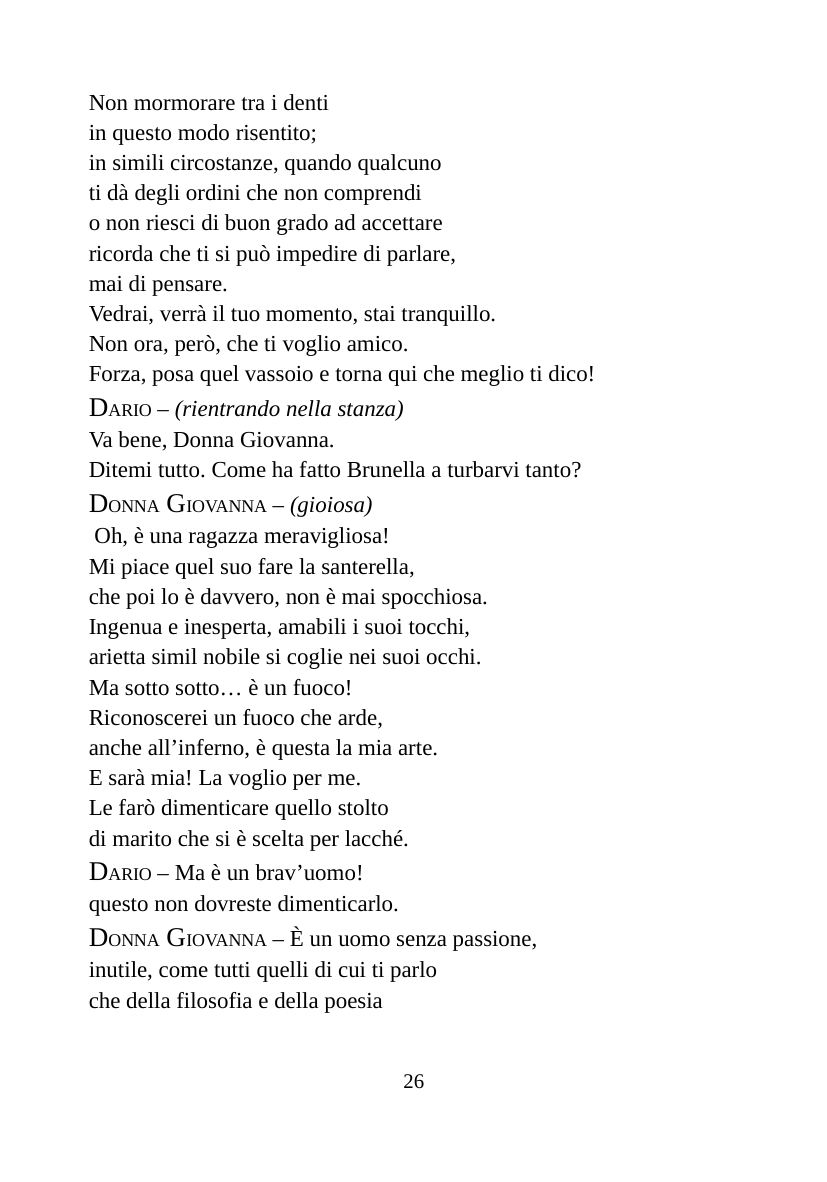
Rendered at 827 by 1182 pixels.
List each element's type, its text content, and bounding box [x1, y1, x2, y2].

text Non ora, però, che ti voglio amico. [88, 330, 738, 357]
text Le farò dimenticare quello stolto [88, 794, 738, 821]
text arietta simil nobile si coglie nei suoi occhi. [88, 643, 738, 670]
text ricorda che ti si può impedire di parlare, [88, 239, 738, 266]
text di marito che si è scelta per lacché. [88, 824, 738, 851]
text ti dà degli ordini che non comprendi [88, 179, 738, 206]
text Mi piace quel suo fare la santerella, [88, 553, 738, 579]
text Va bene, Donna Giovanna. [88, 426, 738, 453]
text in simili circostanze, quando qualcuno [88, 149, 738, 175]
text inutile, come tutti quelli di cui ti parlo [88, 956, 738, 983]
text in questo modo risentito; [88, 119, 738, 145]
text che della filosofia e della poesia [88, 987, 738, 1013]
text Dario – (rientrando nella stanza) [88, 391, 738, 422]
text Riconoscerei un fuoco che arde, [88, 704, 738, 730]
text anche all’inferno, è questa la mia arte. [88, 734, 738, 760]
text E sarà mia! La voglio per me. [88, 764, 738, 791]
text mai di pensare. [88, 270, 738, 296]
text Donna Giovanna – È un uomo senza passione, [88, 921, 738, 952]
text o non riesci di buon grado ad accettare [88, 209, 738, 236]
text Non mormorare tra i denti [88, 88, 738, 115]
text Ditemi tutto. Come ha fatto Brunella a turbarvi tanto? [88, 457, 738, 483]
text Forza, posa quel vassoio e torna qui che meglio ti dico! [88, 360, 738, 387]
text Ingenua e inesperta, amabili i suoi tocchi, [88, 613, 738, 639]
text che poi lo è davvero, non è mai spocchiosa. [88, 583, 738, 609]
text questo non dovreste dimenticarlo. [88, 891, 738, 917]
text Vedrai, verrà il tuo momento, stai tranquillo. [88, 300, 738, 326]
text Dario – Ma è un brav’uomo! [88, 855, 738, 886]
text Donna Giovanna – (gioiosa) [88, 487, 738, 518]
text Oh, è una ragazza meravigliosa! [88, 522, 738, 549]
text Ma sotto sotto… è un fuoco! [88, 673, 738, 700]
